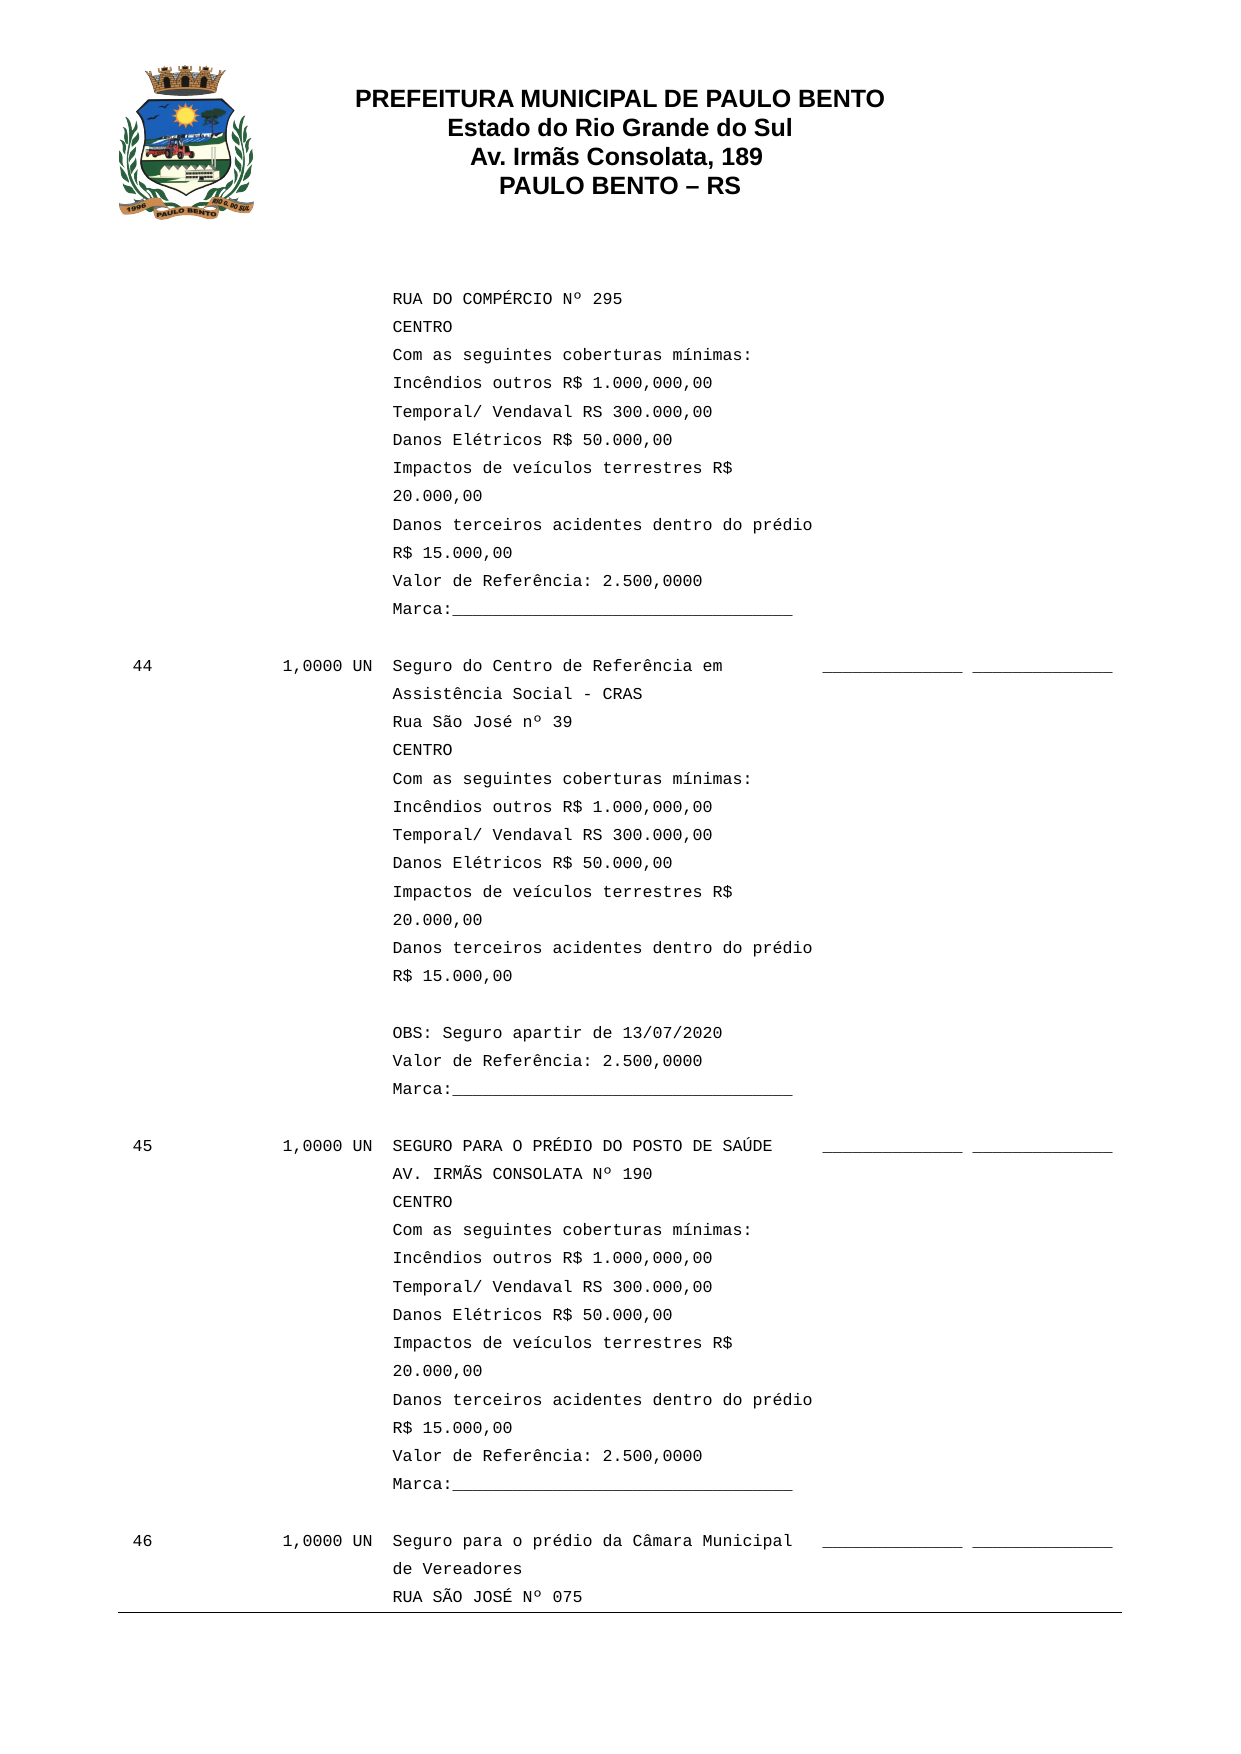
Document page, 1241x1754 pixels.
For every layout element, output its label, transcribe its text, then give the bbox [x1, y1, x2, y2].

picture [118, 65, 254, 220]
text RUA DO COMPÉRCIO Nº 295 CENTRO Com as seguintes coberturas mínimas: Incêndios outros R$ 1.000,000,00 Temporal/ Vendaval RS 300.000,00 Danos Elétricos R$ 50.000,00 Impactos de veículos terrestres R$ 20.000,00 Danos terceiros acidentes dentro do prédio R$ 15.000,00 Valor de Referência: 2.500,0000 Marca:__________________________________ 44 1,0000 UN Seguro do Centro de Referência em ______________ ______________ Assistência Social - CRAS Rua São José nº 39 CENTRO Com as seguintes coberturas mínimas: Incêndios outros R$ 1.000,000,00 Temporal/ Vendaval RS 300.000,00 Danos Elétricos R$ 50.000,00 Impactos de veículos terrestres R$ 20.000,00 Danos terceiros acidentes dentro do prédio R$ 15.000,00 OBS: Seguro apartir de 13/07/2020 Valor de Referência: 2.500,0000 Marca:__________________________________ 45 1,0000 UN SEGURO PARA O PRÉDIO DO POSTO DE SAÚDE ______________ ______________ AV. IRMÃS CONSOLATA Nº 190 CENTRO Com as seguintes coberturas mínimas: Incêndios outros R$ 1.000,000,00 Temporal/ Vendaval RS 300.000,00 Danos Elétricos R$ 50.000,00 Impactos de veículos terrestres R$ 20.000,00 Danos terceiros acidentes dentro do prédio R$ 15.000,00 Valor de Referência: 2.500,0000 Marca:__________________________________ 46 1,0000 UN Seguro para o prédio da Câmara Municipal ______________ ______________ de Vereadores RUA SÃO JOSÉ Nº 075 [118, 286, 1122, 1612]
